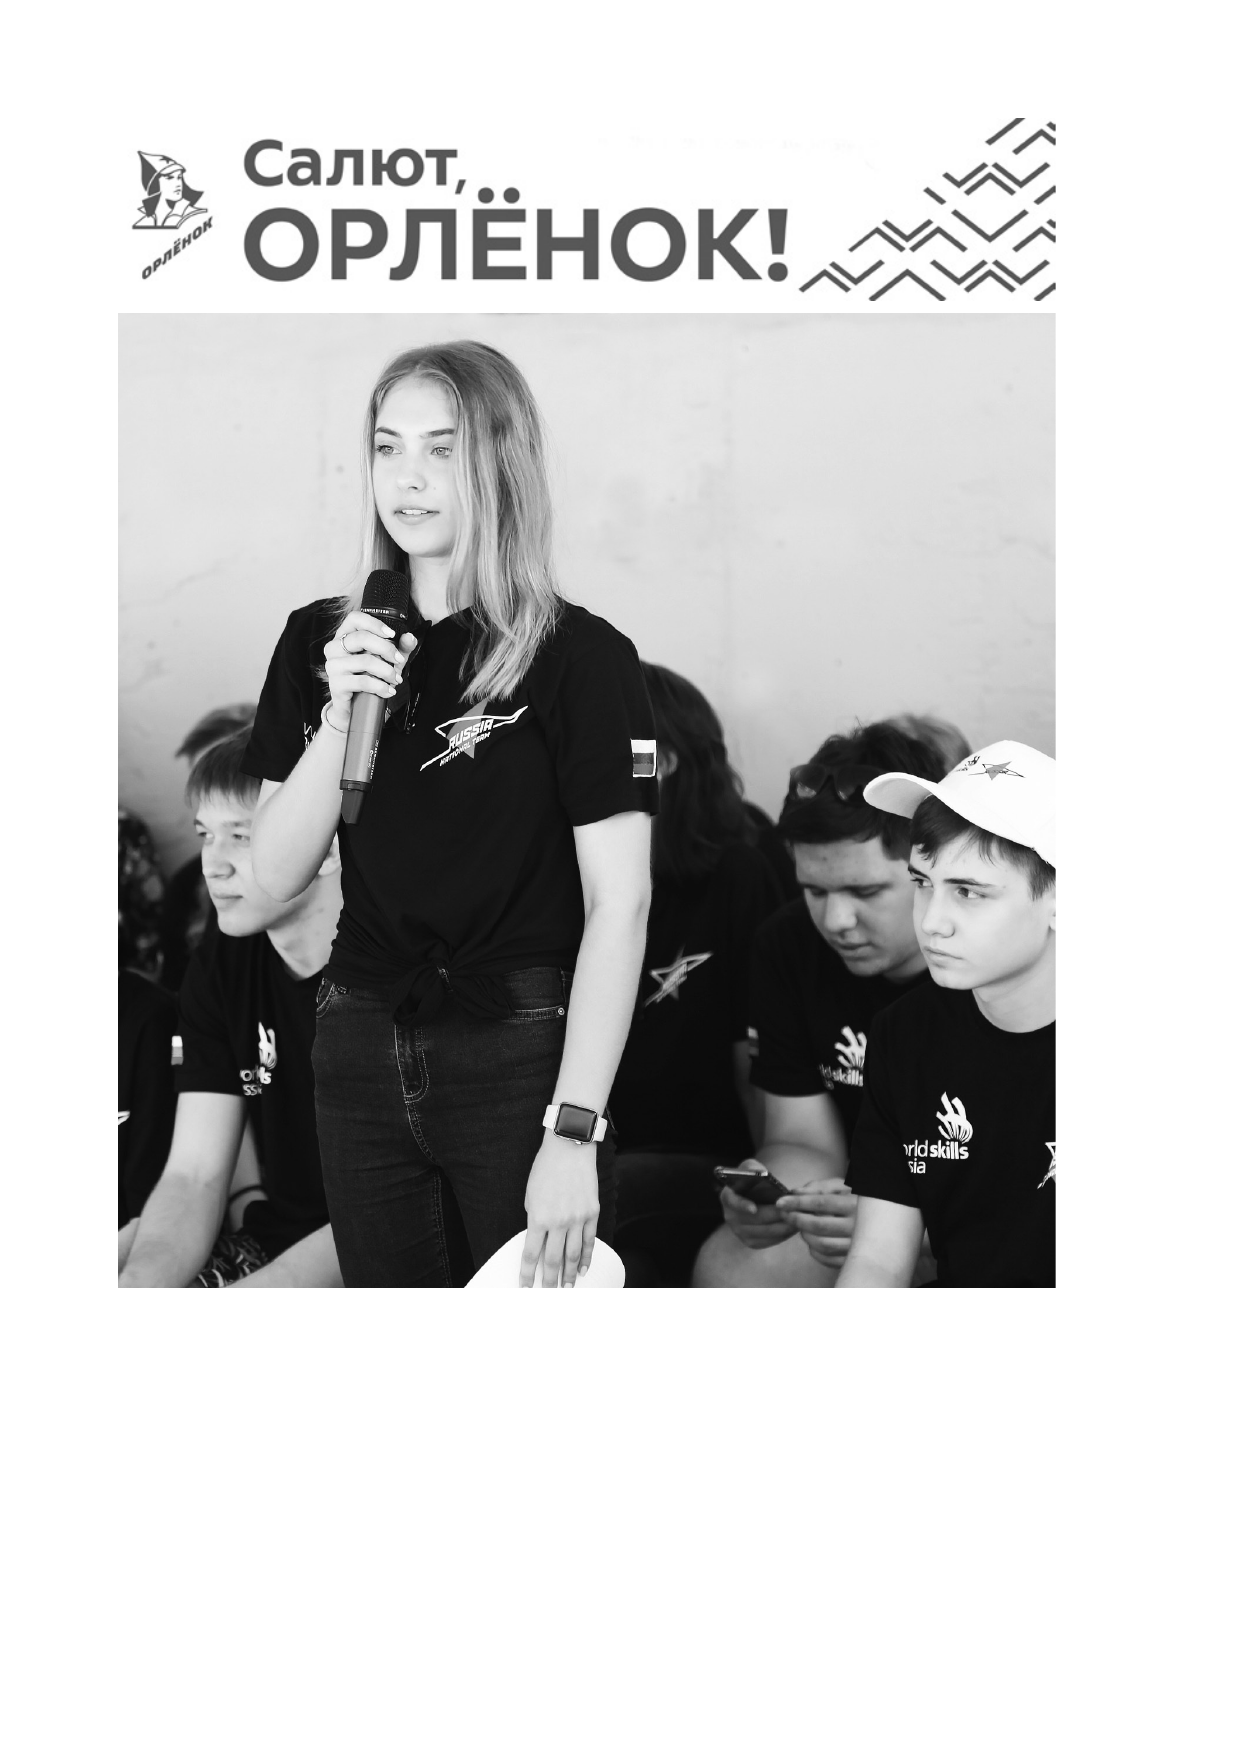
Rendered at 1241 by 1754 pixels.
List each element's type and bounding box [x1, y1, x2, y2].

picture [118, 313, 1056, 1288]
picture [118, 118, 1056, 301]
